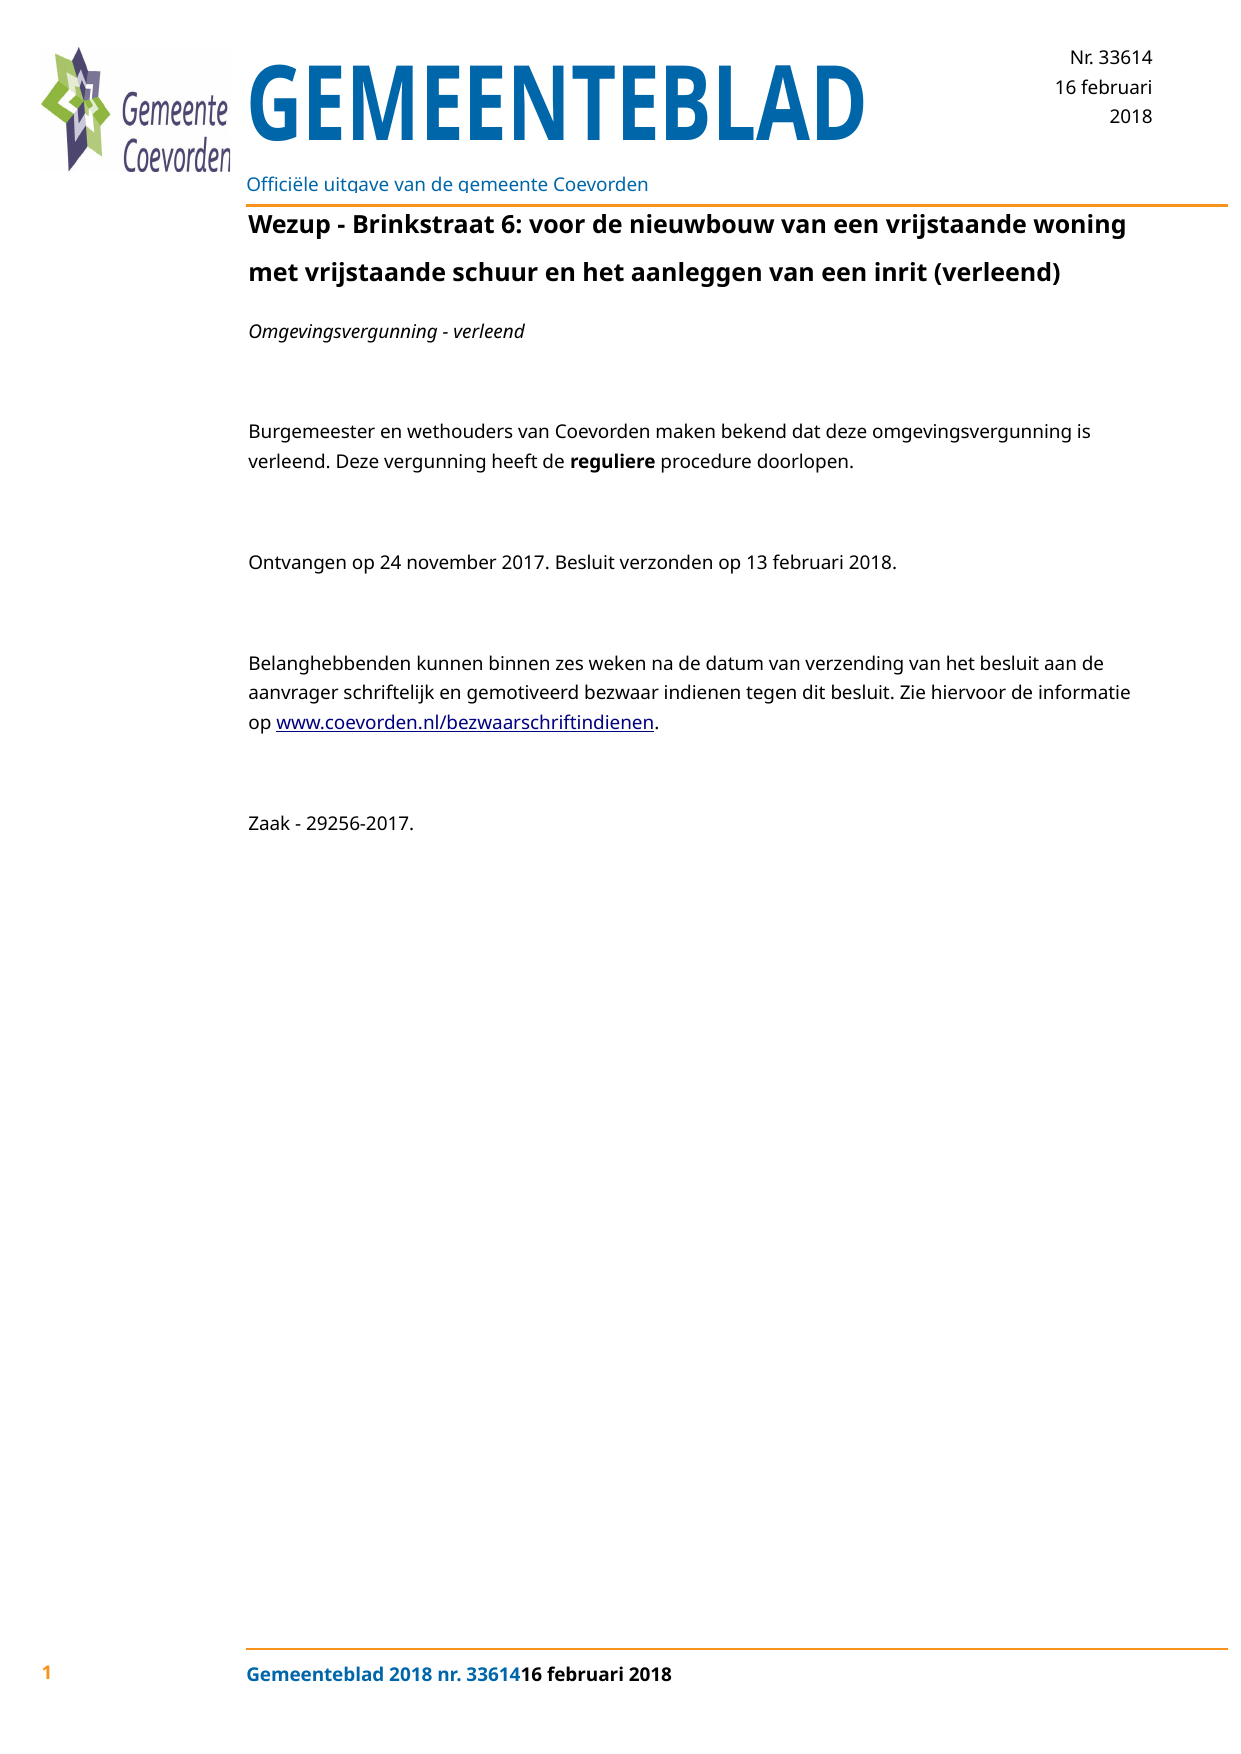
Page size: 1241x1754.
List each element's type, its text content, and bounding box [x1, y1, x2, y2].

text Wezup - Brinkstraat 6: voor de nieuwbouw van een vrijstaande woning met vrijstaande schuur en het aanleggen van een inrit (verleend) [248, 207, 1152, 288]
text Omgevingsvergunning - verleend [248, 318, 1152, 344]
text Ontvangen op 24 november 2017. Besluit verzonden op 13 februari 2018. [248, 549, 1152, 575]
text Belanghebbenden kunnen binnen zes weken na de datum van verzending van het besluit aan de aanvrager schriftelijk en gemotiveerd bezwaar indienen tegen dit besluit. Zie hiervoor de informatie op www.coevorden.nl/bezwaarschriftindienen. [248, 650, 1152, 735]
picture [41, 47, 231, 172]
text Burgemeester en wethouders van Coevorden maken bekend dat deze omgevingsvergunning is verleend. Deze vergunning heeft de reguliere procedure doorlopen. [248, 419, 1152, 474]
text Zaak - 29256-2017. [248, 810, 1152, 836]
